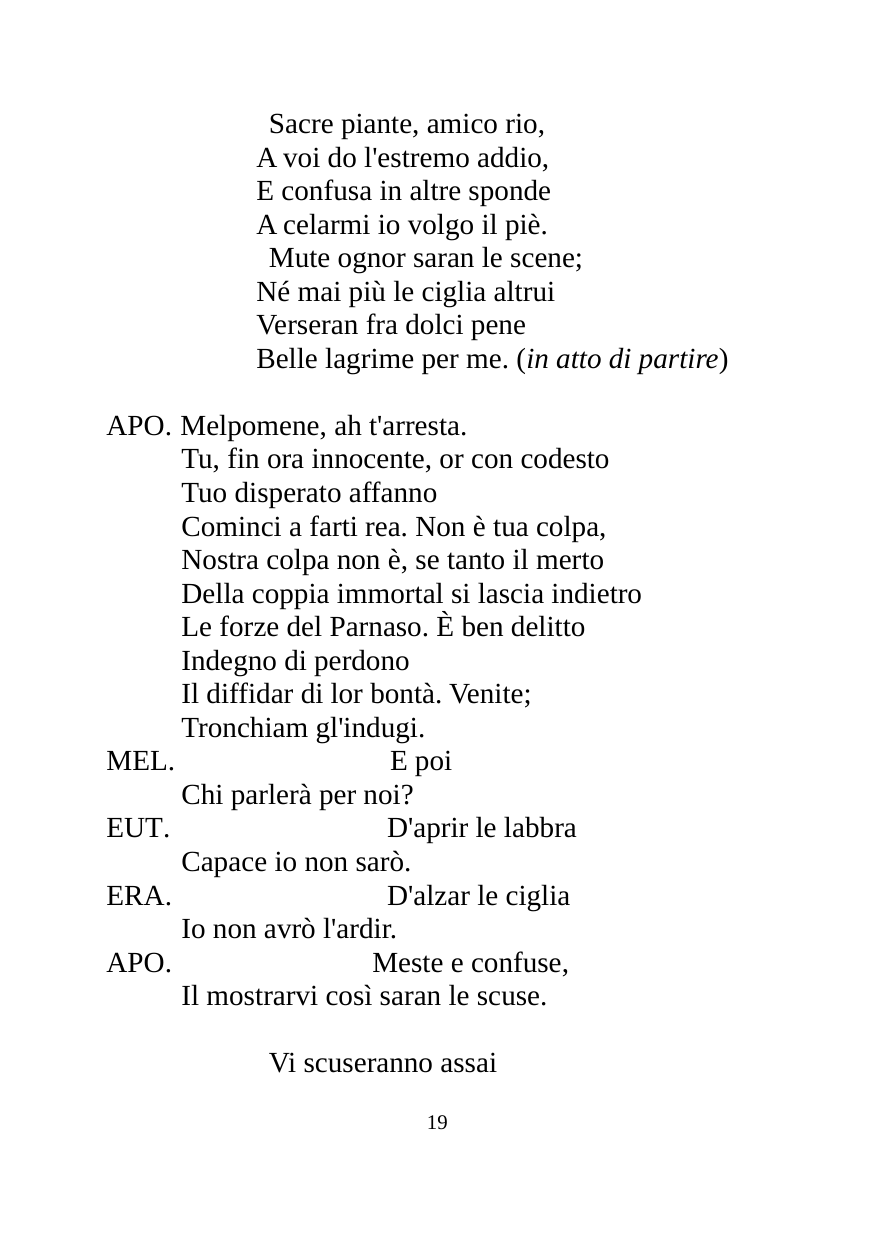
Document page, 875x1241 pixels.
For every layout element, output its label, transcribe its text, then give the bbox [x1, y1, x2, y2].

text Vi scuseranno assai [269, 1045, 768, 1079]
text Il diffidar di lor bontà. Venite; [106, 676, 768, 710]
text Chi parlerà per noi? [106, 777, 768, 811]
text Né mai più le ciglia altrui [256, 274, 768, 307]
text Tuo disperato affanno [106, 475, 768, 509]
text MEL. E poi [106, 743, 768, 777]
text Le forze del Parnaso. È ben delitto [106, 609, 768, 643]
text Tronchiam gl'indugi. [106, 710, 768, 743]
text Sacre piante, amico rio, [269, 106, 768, 140]
text Verseran fra dolci pene [256, 307, 768, 341]
text Nostra colpa non è, se tanto il merto [106, 542, 768, 576]
text APO. Meste e confuse, [106, 945, 768, 978]
text Cominci a farti rea. Non è tua colpa, [106, 509, 768, 542]
text E confusa in altre sponde [256, 173, 768, 207]
text Il mostrarvi così saran le scuse. [106, 978, 768, 1012]
text Mute ognor saran le scene; [269, 240, 768, 274]
text Tu, fin ora innocente, or con codesto [106, 442, 768, 475]
text Capace io non sarò. [106, 844, 768, 878]
text Della coppia immortal si lascia indietro [106, 576, 768, 609]
text Indegno di perdono [106, 643, 768, 676]
text APO. Melpomene, ah t'arresta. [106, 408, 768, 442]
text EUT. D'aprir le labbra [106, 811, 768, 844]
text Belle lagrime per me. (in atto di partire) [256, 341, 768, 374]
text Io non avrò l'ardir. [106, 911, 768, 945]
text ERA. D'alzar le ciglia [106, 878, 768, 911]
text A celarmi io volgo il piè. [256, 207, 768, 240]
text A voi do l'estremo addio, [256, 140, 768, 173]
